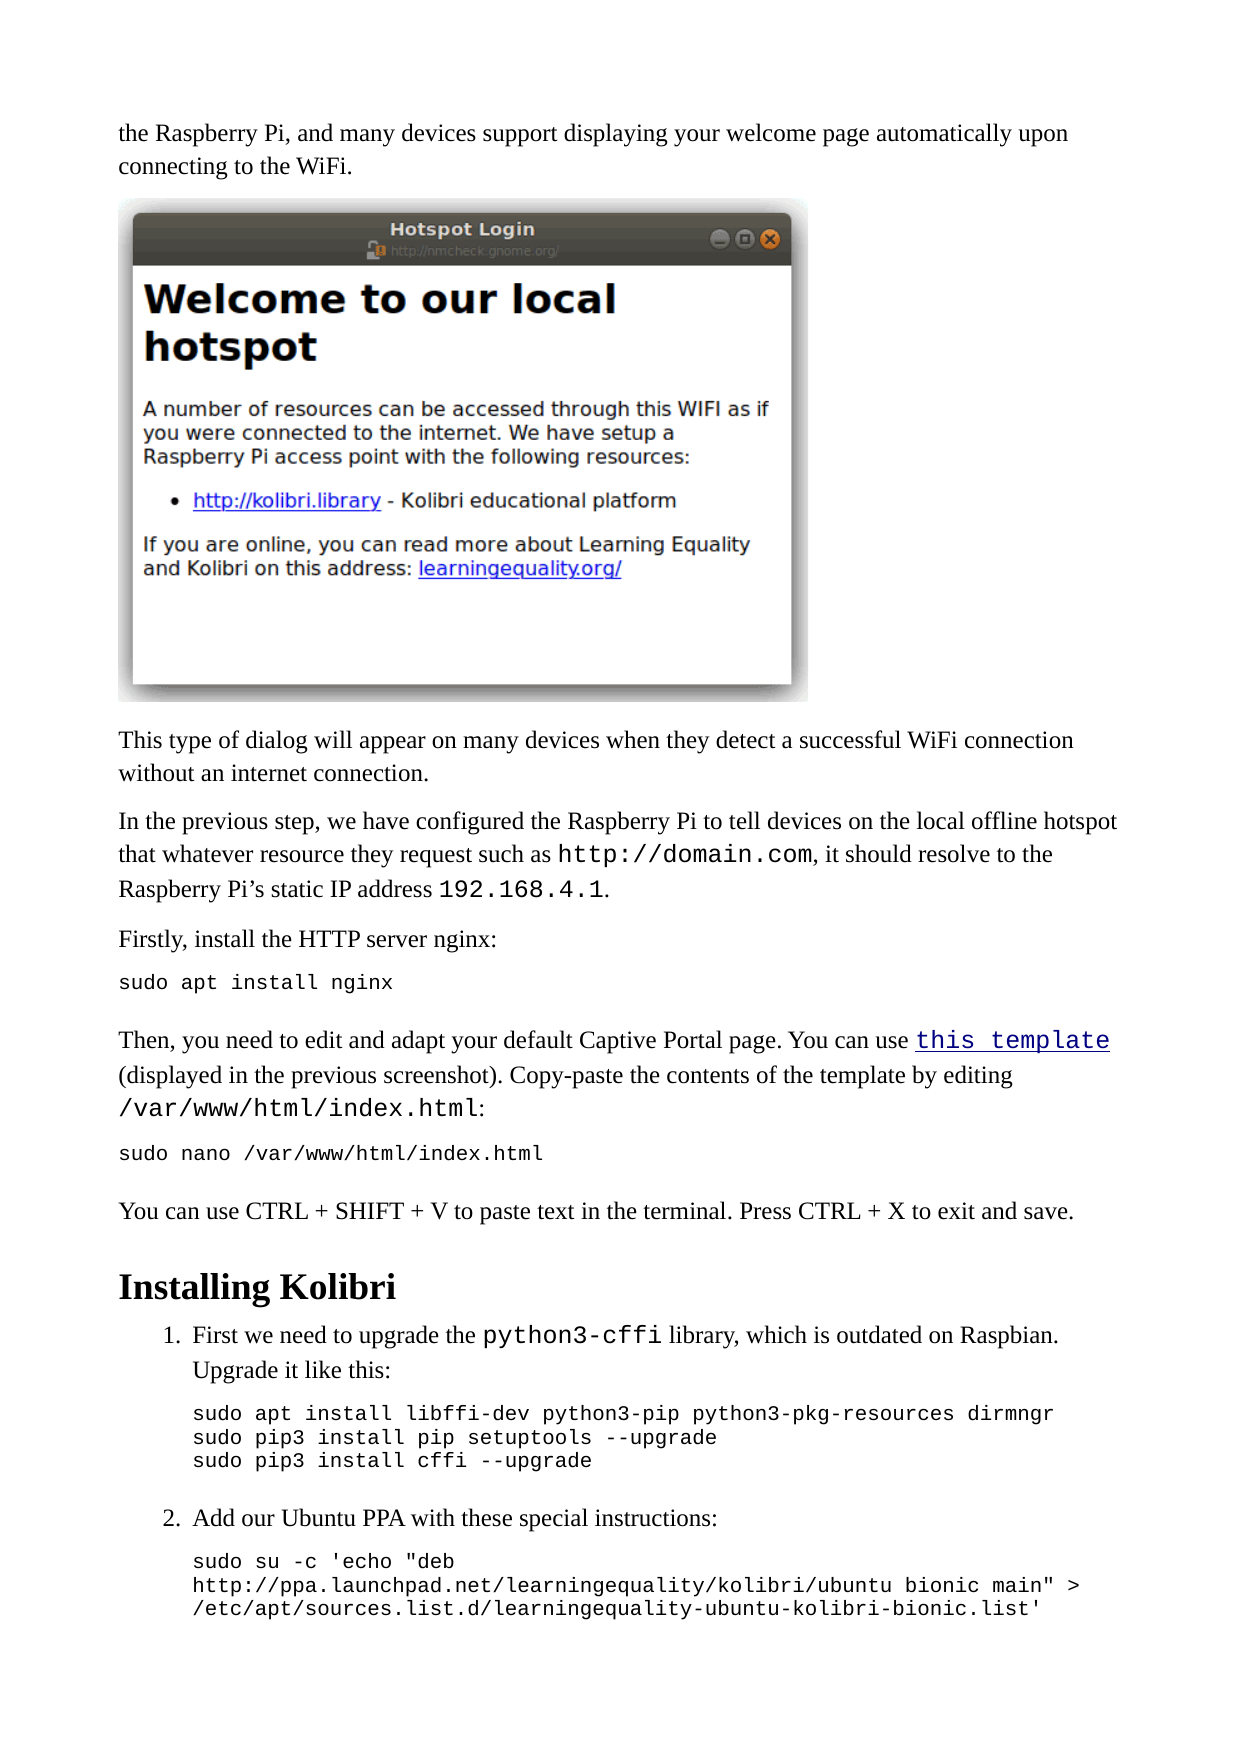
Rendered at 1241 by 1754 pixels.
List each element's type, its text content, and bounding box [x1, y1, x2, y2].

picture [118, 198, 809, 702]
text Firstly, install the HTTP server nginx: [118, 924, 1122, 953]
list sudo pip3 install pip setuptools --upgrade [162, 1427, 1122, 1450]
list sudo su -c 'echo "deb http://ppa.launchpad.net/learningequality/kolibri/ubuntu bionic main" > /etc/apt/sources.list.d/learningequality-ubuntu-kolibri-bionic.list' [162, 1551, 1122, 1622]
list sudo apt install libffi-dev python3-pip python3-pkg-resources dirmngr [162, 1403, 1122, 1427]
list Add our Ubuntu PPA with these special instructions: [162, 1503, 1122, 1532]
text Then, you need to edit and adapt your default Captive Portal page. You can use this template (displayed in the previous screenshot). Copy-paste the contents of the template by editing /var/www/html/index.html: [118, 1025, 1122, 1124]
text In the previous step, we have configured the Raspberry Pi to tell devices on the local offline hotspot that whatever resource they request such as http://domain.com, it should resolve to the Raspberry Pi’s static IP address 192.168.4.1. [118, 806, 1122, 905]
text sudo nano /var/www/html/index.html [118, 1143, 1122, 1167]
text sudo apt install nginx [118, 972, 1122, 996]
subtitle Installing Kolibri [118, 1265, 1122, 1308]
text You can use CTRL + SHIFT + V to paste text in the terminal. Press CTRL + X to exit and save. [118, 1196, 1122, 1225]
text the Raspberry Pi, and many devices support displaying your welcome page automatically upon connecting to the WiFi. [118, 118, 1122, 180]
text This type of dialog will appear on many devices when they detect a successful WiFi connection without an internet connection. [118, 726, 1122, 787]
list First we need to upgrade the python3-cffi library, which is outdated on Raspbian. Upgrade it like this: [162, 1320, 1122, 1384]
list sudo pip3 install cffi --upgrade [162, 1450, 1122, 1474]
